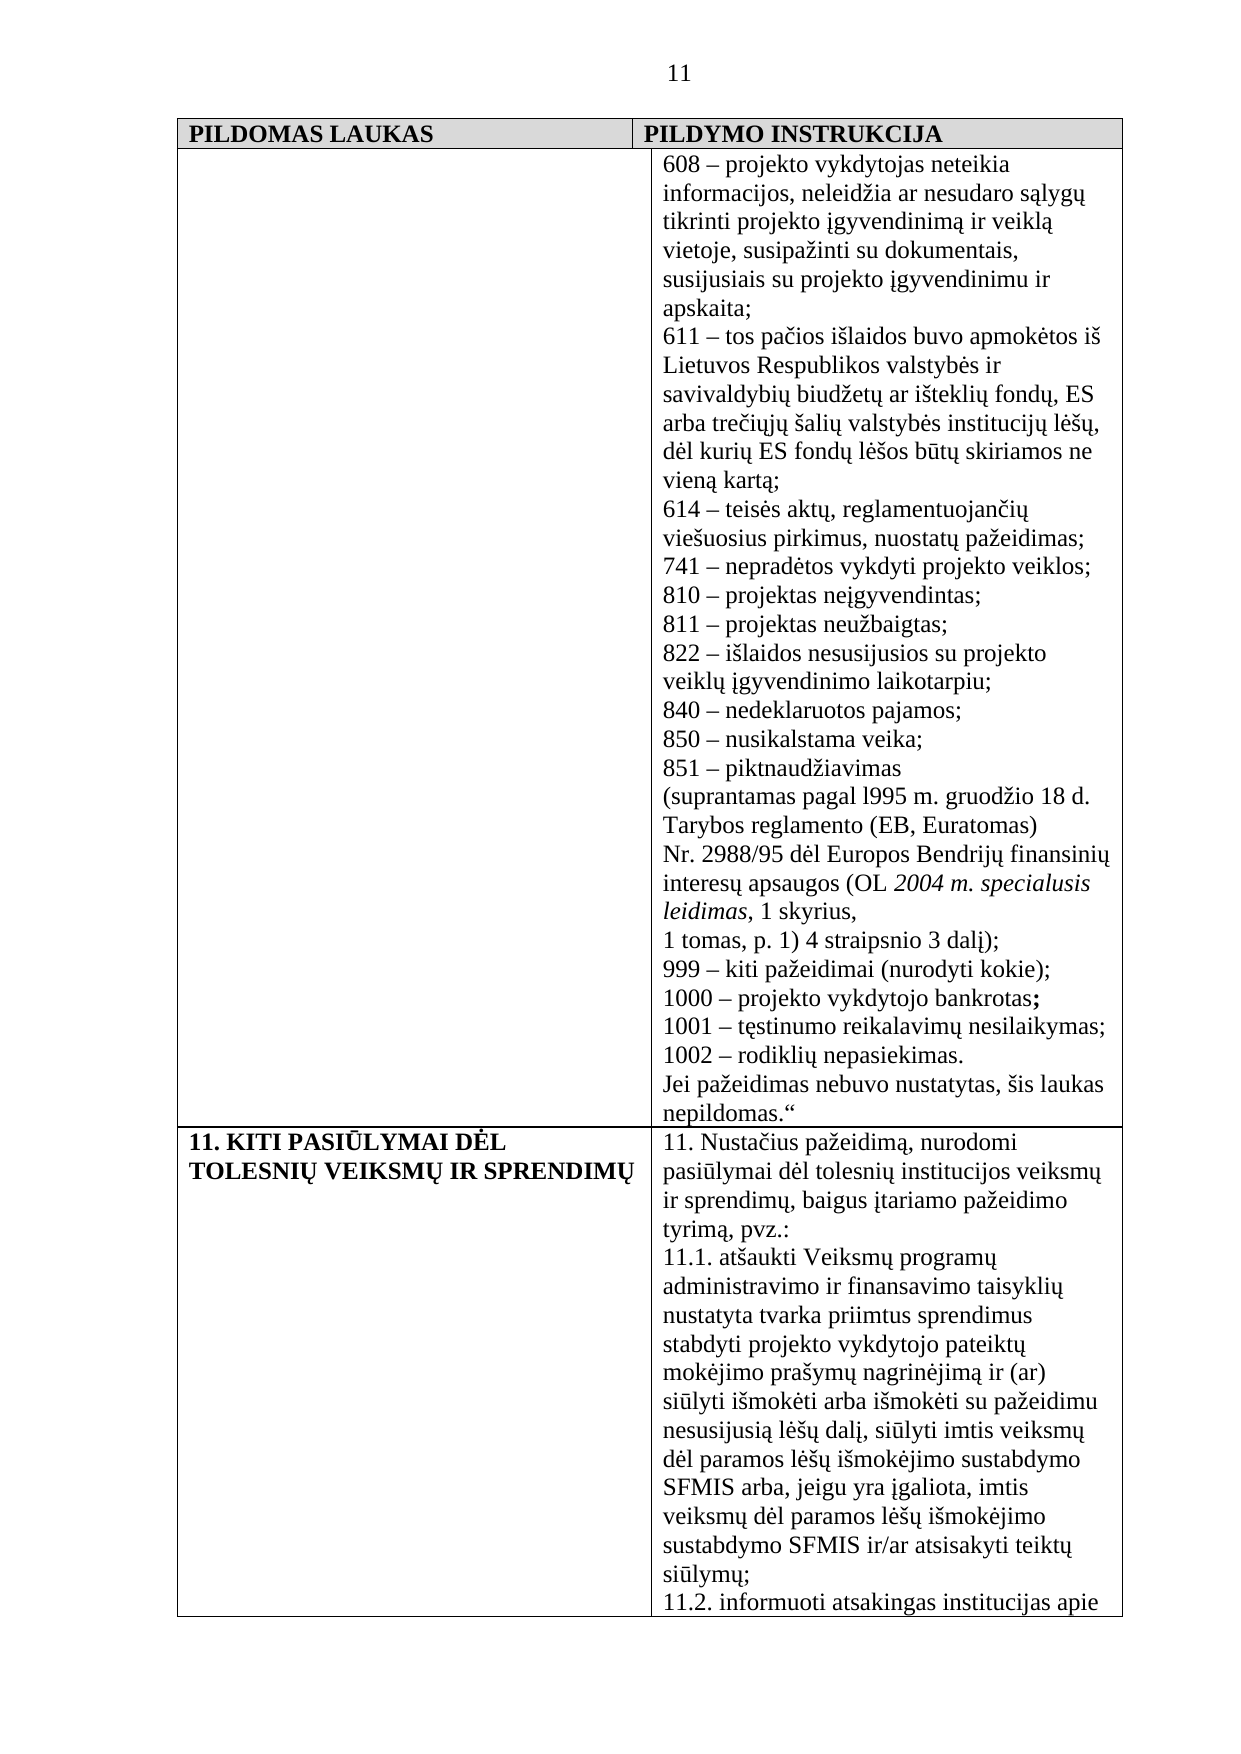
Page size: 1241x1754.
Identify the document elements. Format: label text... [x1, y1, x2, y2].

table_header PILDOMAS LAUKAS [178, 119, 632, 148]
table_cell 608 – projekto vykdytojas neteikia informacijos, neleidžia ar nesudaro sąlygų tikrinti projekto įgyvendinimą ir veiklą vietoje, susipažinti su dokumentais, susijusiais su projekto įgyvendinimu ir apskaita; 611 – tos pačios išlaidos buvo apmokėtos iš Lietuvos Respublikos valstybės ir savivaldybių biudžetų ar išteklių fondų, ES arba trečiųjų šalių valstybės institucijų lėšų, dėl kurių ES fondų lėšos būtų skiriamos ne vieną kartą; 614 – teisės aktų, reglamentuojančių viešuosius pirkimus, nuostatų pažeidimas; 741 – nepradėtos vykdyti projekto veiklos; 810 – projektas neįgyvendintas; 811 – projektas neužbaigtas; 822 – išlaidos nesusijusios su projekto veiklų įgyvendinimo laikotarpiu; 840 – nedeklaruotos pajamos; 850 – nusikalstama veika; 851 – piktnaudžiavimas (suprantamas pagal l995 m. gruodžio 18 d. Tarybos reglamento (EB, Euratomas) Nr. 2988/95 dėl Europos Bendrijų finansinių interesų apsaugos (OL 2004 m. specialusis leidimas, 1 skyrius, 1 tomas, p. 1) 4 straipsnio 3 dalį); 999 – kiti pažeidimai (nurodyti kokie); 1000 – projekto vykdytojo bankrotas; 1001 – tęstinumo reikalavimų nesilaikymas; 1002 – rodiklių nepasiekimas. Jei pažeidimas nebuvo nustatytas, šis laukas nepildomas.“ [652, 149, 1122, 1126]
table_cell 11. Nustačius pažeidimą, nurodomi pasiūlymai dėl tolesnių institucijos veiksmų ir sprendimų, baigus įtariamo pažeidimo tyrimą, pvz.: 11.1. atšaukti Veiksmų programų administravimo ir finansavimo taisyklių nustatyta tvarka priimtus sprendimus stabdyti projekto vykdytojo pateiktų mokėjimo prašymų nagrinėjimą ir (ar) siūlyti išmokėti arba išmokėti su pažeidimu nesusijusią lėšų dalį, siūlyti imtis veiksmų dėl paramos lėšų išmokėjimo sustabdymo SFMIS arba, jeigu yra įgaliota, imtis veiksmų dėl paramos lėšų išmokėjimo sustabdymo SFMIS ir/ar atsisakyti teiktų siūlymų; 11.2. informuoti atsakingas institucijas apie [652, 1128, 1122, 1616]
table_header PILDYMO INSTRUKCIJA [633, 119, 1122, 148]
table_cell 11. KITI PASIŪLYMAI DĖL TOLESNIŲ VEIKSMŲ IR SPRENDIMŲ [178, 1128, 651, 1616]
table_cell [178, 149, 651, 1126]
